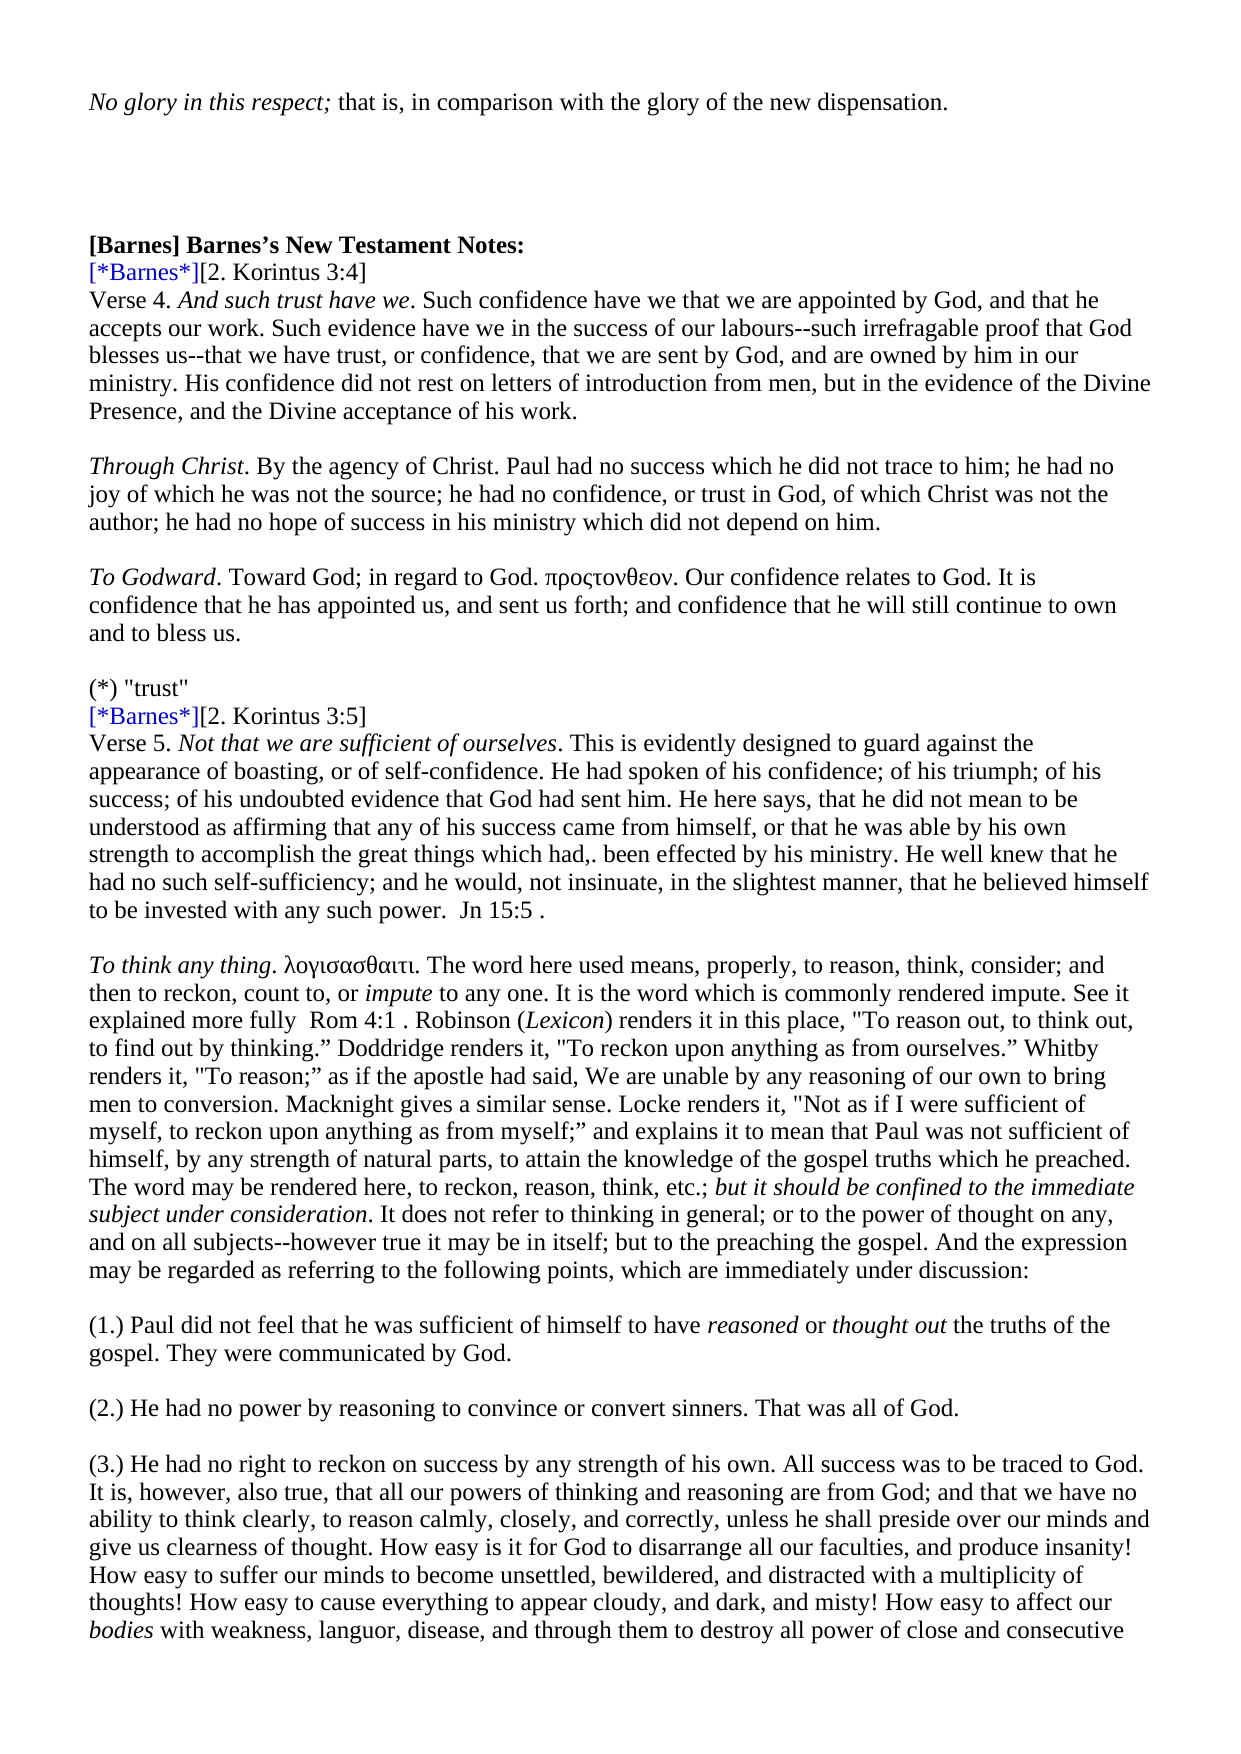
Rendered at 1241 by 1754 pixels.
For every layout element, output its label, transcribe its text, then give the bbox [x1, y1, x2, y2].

text [Barnes] Barnes’s New Testament Notes: [88, 231, 1152, 258]
text [*Barnes*][2. Korintus 3:5] Verse 5. Not that we are sufficient of ourselves. This is evidently designed to guard against the appearance of boasting, or of self-confidence. He had spoken of his confidence; of his triumph; of his success; of his undoubted evidence that God had sent him. He here says, that he did not mean to be understood as affirming that any of his success came from himself, or that he was able by his own strength to accomplish the great things which had,. been effected by his ministry. He well knew that he had no such self-sufficiency; and he would, not insinuate, in the slightest manner, that he believed himself to be invested with any such power. Jn 15:5 . To think any thing. λογισασθαιτι. The word here used means, properly, to reason, think, consider; and then to reckon, count to, or impute to any one. It is the word which is commonly rendered impute. See it explained more fully Rom 4:1 . Robinson (Lexicon) renders it in this place, "To reason out, to think out, to find out by thinking.” Doddridge renders it, "To reckon upon anything as from ourselves.” Whitby renders it, "To reason;” as if the apostle had said, We are unable by any reasoning of our own to bring men to conversion. Macknight gives a similar sense. Locke renders it, "Not as if I were sufficient of myself, to reckon upon anything as from myself;” and explains it to mean that Paul was not sufficient of himself, by any strength of natural parts, to attain the knowledge of the gospel truths which he preached. The word may be rendered here, to reckon, reason, think, etc.; but it should be confined to the immediate subject under consideration. It does not refer to thinking in general; or to the power of thought on any, and on all subjects--however true it may be in itself; but to the preaching the gospel. And the expression may be regarded as referring to the following points, which are immediately under discussion: (1.) Paul did not feel that he was sufficient of himself to have reasoned or thought out the truths of the gospel. They were communicated by God. (2.) He had no power by reasoning to convince or convert sinners. That was all of God. (3.) He had no right to reckon on success by any strength of his own. All success was to be traced to God. It is, however, also true, that all our powers of thinking and reasoning are from God; and that we have no ability to think clearly, to reason calmly, closely, and correctly, unless he shall preside over our minds and give us clearness of thought. How easy is it for God to disarrange all our faculties, and produce insanity! How easy to suffer our minds to become unsettled, bewildered, and distracted with a multiplicity of thoughts! How easy to cause everything to appear cloudy, and dark, and misty! How easy to affect our bodies with weakness, languor, disease, and through them to destroy all power of close and consecutive [88, 702, 1152, 1644]
text No glory in this respect; that is, in comparison with the glory of the new dispensation. [88, 88, 1152, 172]
text [*Barnes*][2. Korintus 3:4] Verse 4. And such trust have we. Such confidence have we that we are appointed by God, and that he accepts our work. Such evidence have we in the success of our labours--such irrefragable proof that God blesses us--that we have trust, or confidence, that we are sent by God, and are owned by him in our ministry. His confidence did not rest on letters of introduction from men, but in the evidence of the Divine Presence, and the Divine acceptance of his work. Through Christ. By the agency of Christ. Paul had no success which he did not trace to him; he had no joy of which he was not the source; he had no confidence, or trust in God, of which Christ was not the author; he had no hope of success in his ministry which did not depend on him. To Godward. Toward God; in regard to God. προςτονθεον. Our confidence relates to God. It is confidence that he has appointed us, and sent us forth; and confidence that he will still continue to own and to bless us. (*) "trust" [88, 258, 1152, 702]
